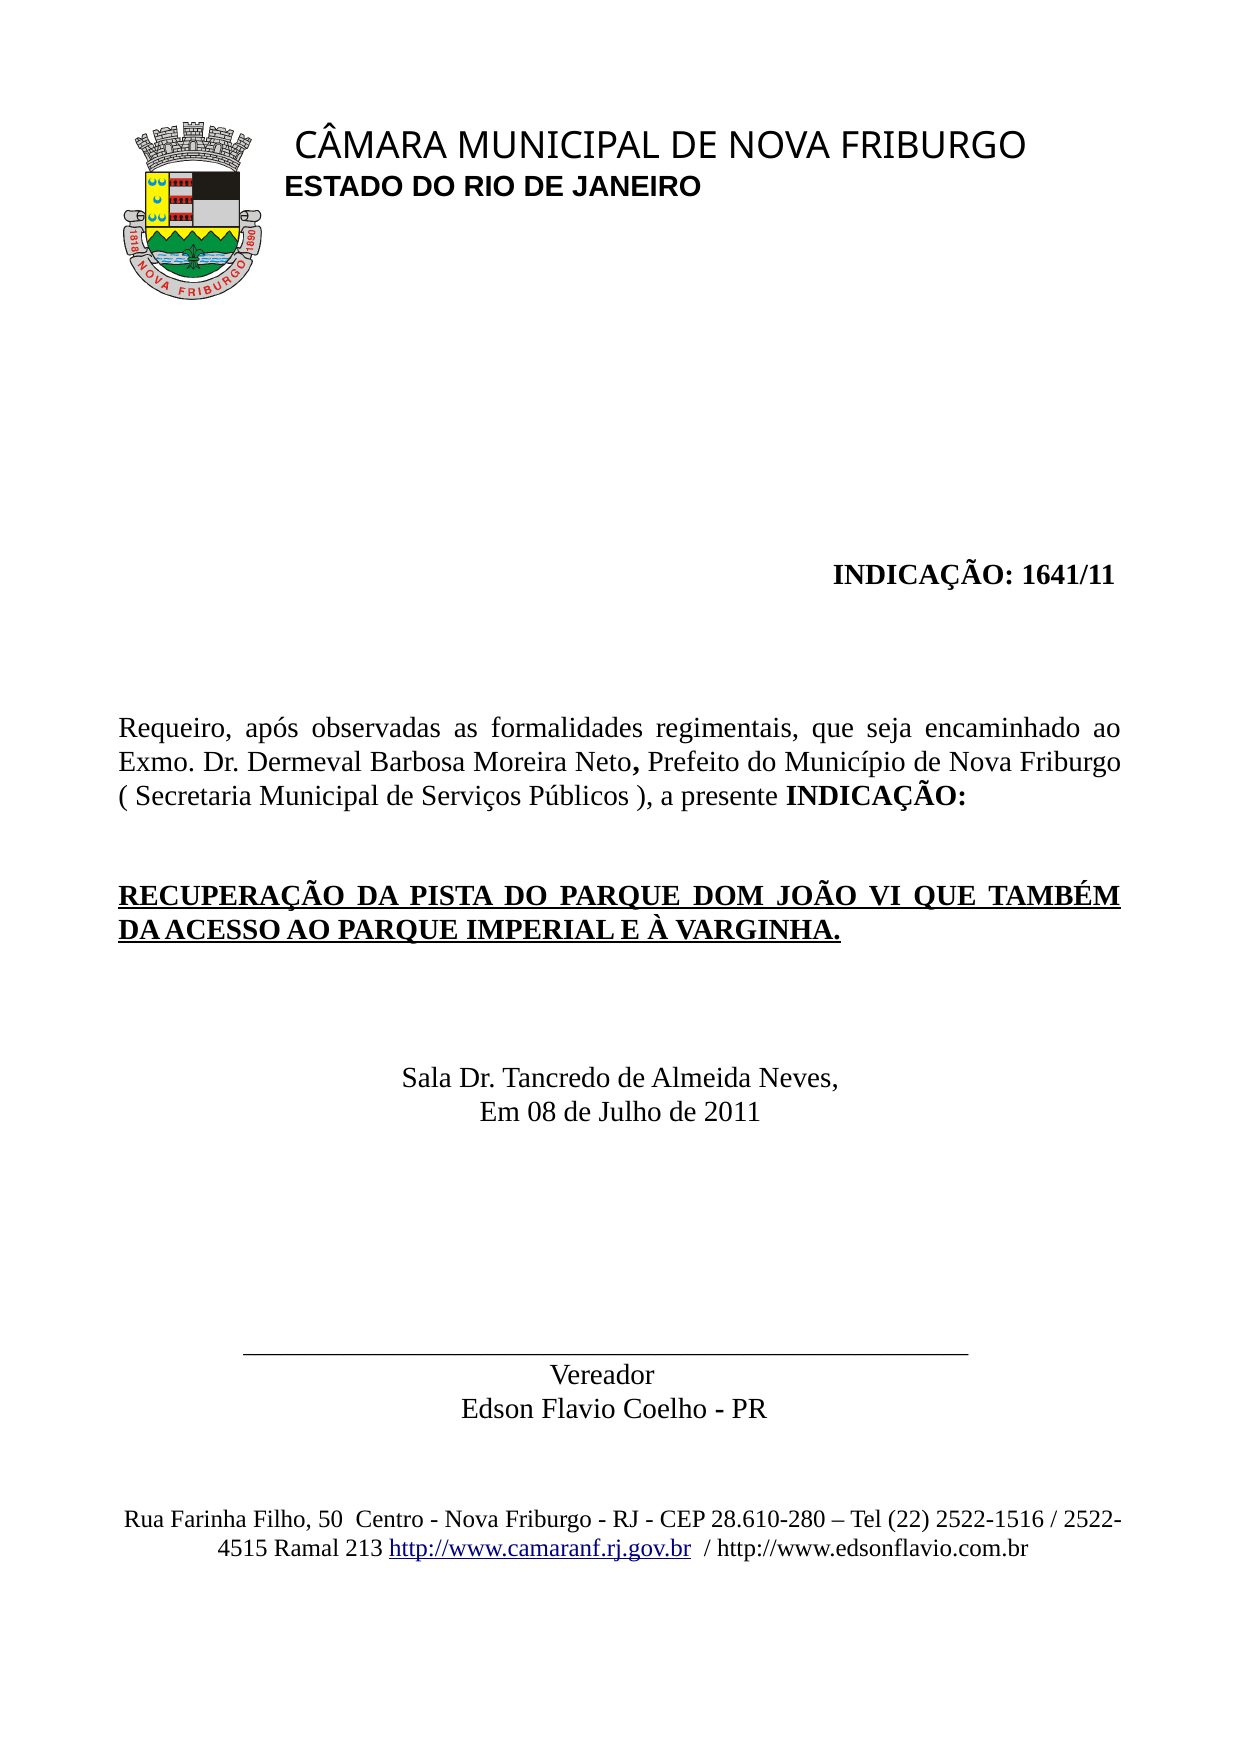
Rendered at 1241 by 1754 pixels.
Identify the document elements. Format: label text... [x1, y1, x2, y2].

text Em 08 de Julho de 2011 [118, 1094, 1122, 1127]
text __________________________________________________________ [118, 1329, 1122, 1357]
text RECUPERAÇÃO DA PISTA DO PARQUE DOM JOÃO VI QUE TAMBÉM DA ACESSO AO PARQUE IMPERIAL E À VARGINHA. [118, 878, 1122, 945]
text Requeiro, após observadas as formalidades regimentais, que seja encaminhado ao Exmo. Dr. Dermeval Barbosa Moreira Neto, Prefeito do Município de Nova Friburgo ( Secretaria Municipal de Serviços Públicos ), a presente INDICAÇÃO: [118, 711, 1122, 811]
text CÂMARA MUNICIPAL DE NOVA FRIBURGO ESTADO DO RIO DE JANEIRO [118, 118, 1122, 303]
text Rua Farinha Filho, 50 Centro - Nova Friburgo - RJ - CEP 28.610-280 – Tel (22) 2522-1516 / 2522-4515 Ramal 213 http://www.camaranf.rj.gov.br / http://www.edsonflavio.com.br [118, 1504, 1128, 1561]
text Sala Dr. Tancredo de Almeida Neves, [118, 1060, 1122, 1094]
text Edson Flavio Coelho - PR [118, 1391, 1122, 1424]
text Vereador [118, 1357, 1122, 1391]
text INDICAÇÃO: 1641/11 [118, 557, 1122, 591]
